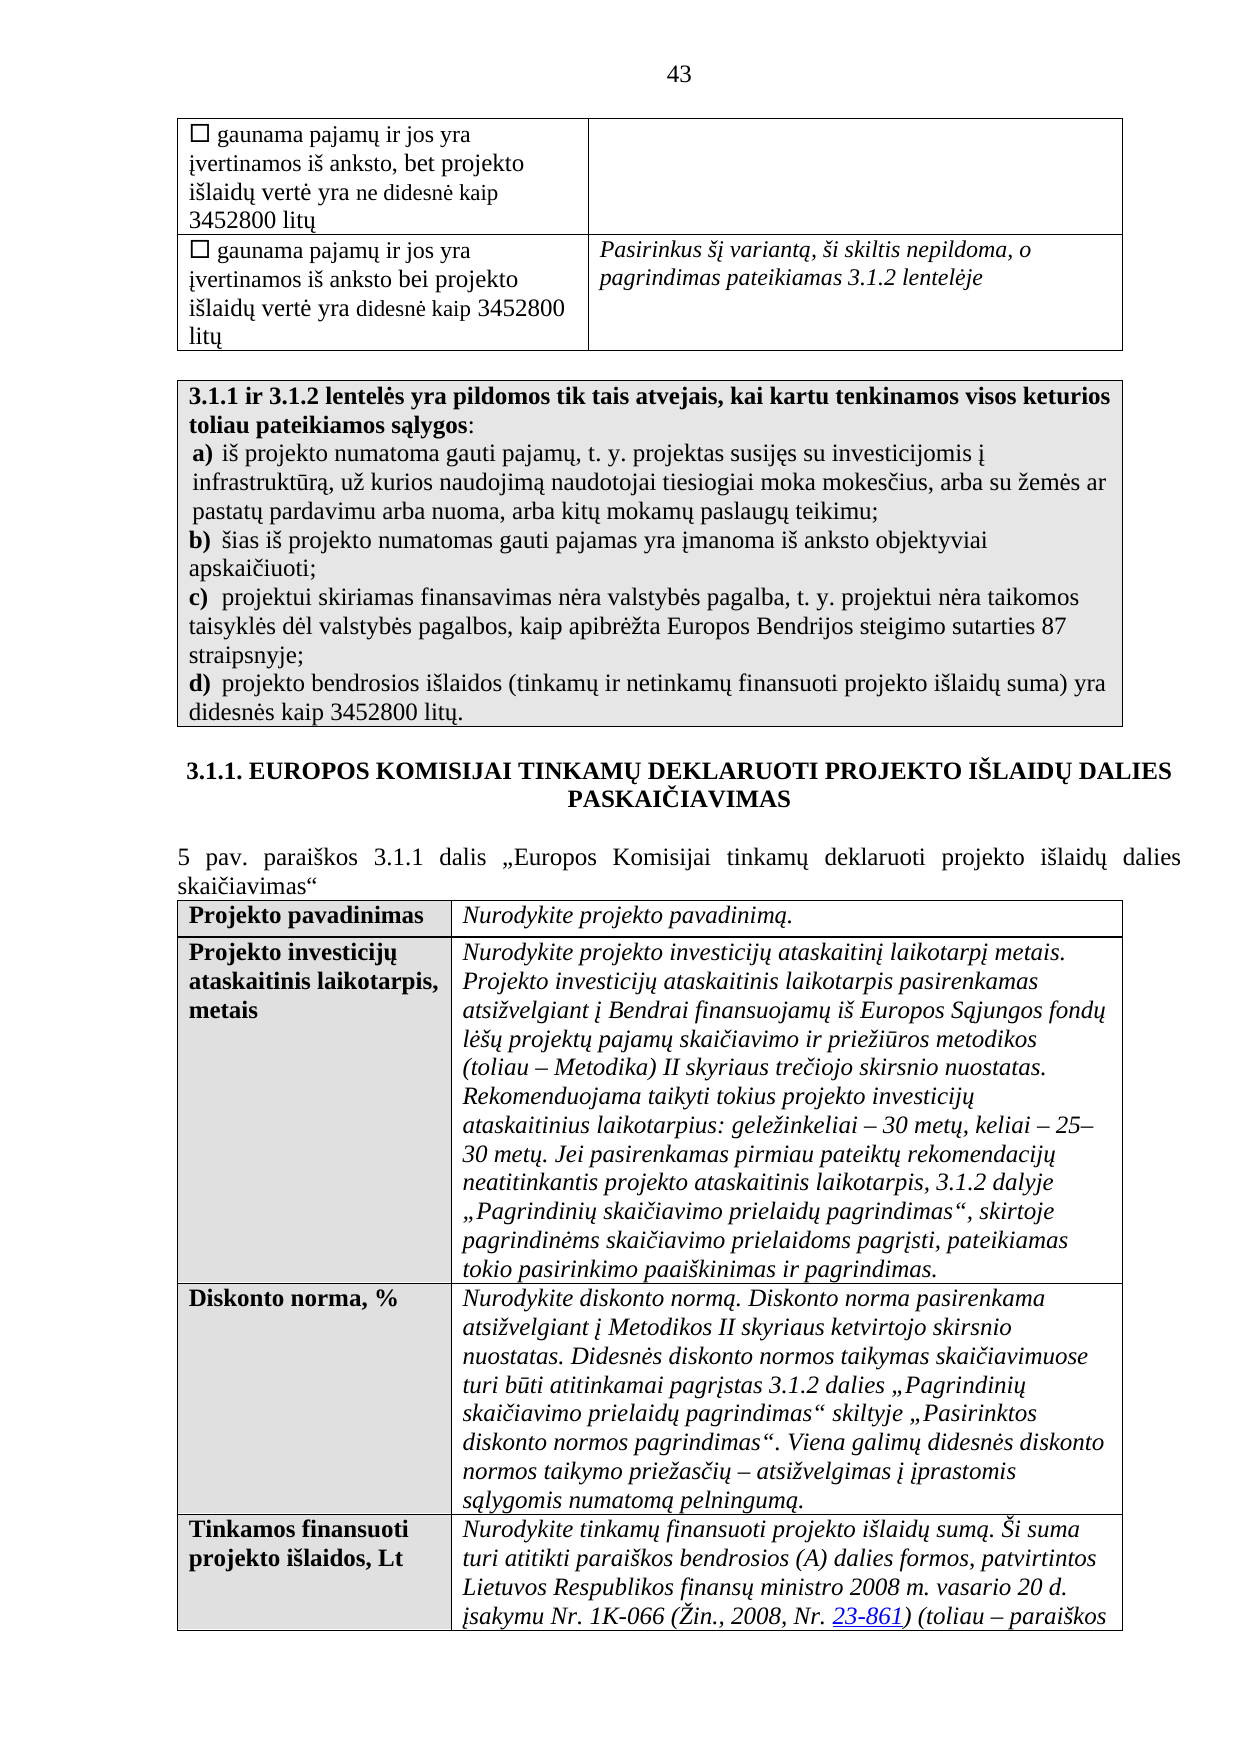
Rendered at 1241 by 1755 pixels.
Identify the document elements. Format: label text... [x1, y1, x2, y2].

table_cell [] gaunama pajamų ir jos yra įvertinamos iš anksto, bet projekto išlaidų vertė yra ne didesnė kaip 3452800 litų [178, 119, 588, 234]
table_cell [589, 119, 1122, 234]
table_header Nurodykite projekto pavadinimą. [452, 901, 1122, 936]
text 5 pav. paraiškos 3.1.1 dalis „Europos Komisijai tinkamų deklaruoti projekto išlaidų dalies skaičiavimas“ [177, 842, 1181, 899]
table_cell Nurodykite tinkamų finansuoti projekto išlaidų sumą. Ši suma turi atitikti paraiškos bendrosios (A) dalies formos, patvirtintos Lietuvos Respublikos finansų ministro 2008 m. vasario 20 d. įsakymu Nr. 1K-066 (Žin., 2008, Nr. 23-861) (toliau – paraiškos [452, 1515, 1122, 1629]
table_cell Pasirinkus šį variantą, ši skiltis nepildoma, o pagrindimas pateikiamas 3.1.2 lentelėje [589, 235, 1122, 350]
table_header 3.1.1 ir 3.1.2 lentelės yra pildomos tik tais atvejais, kai kartu tenkinamos visos keturios toliau pateikiamos sąlygos: a) iš projekto numatoma gauti pajamų, t. y. projektas susijęs su investicijomis į infrastruktūrą, už kurios naudojimą naudotojai tiesiogiai moka mokesčius, arba su žemės ar pastatų pardavimu arba nuoma, arba kitų mokamų paslaugų teikimu; b) šias iš projekto numatomas gauti pajamas yra įmanoma iš anksto objektyviai apskaičiuoti; c) projektui skiriamas finansavimas nėra valstybės pagalba, t. y. projektui nėra taikomos taisyklės dėl valstybės pagalbos, kaip apibrėžta Europos Bendrijos steigimo sutarties 87 straipsnyje; d) projekto bendrosios išlaidos (tinkamų ir netinkamų finansuoti projekto išlaidų suma) yra didesnės kaip 3452800 litų. [178, 381, 1122, 726]
table_cell [] gaunama pajamų ir jos yra įvertinamos iš anksto bei projekto išlaidų vertė yra didesnė kaip 3452800 litų [178, 235, 588, 350]
table_cell Nurodykite projekto investicijų ataskaitinį laikotarpį metais. Projekto investicijų ataskaitinis laikotarpis pasirenkamas atsižvelgiant į Bendrai finansuojamų iš Europos Sąjungos fondų lėšų projektų pajamų skaičiavimo ir priežiūros metodikos (toliau – Metodika) II skyriaus trečiojo skirsnio nuostatas. Rekomenduojama taikyti tokius projekto investicijų ataskaitinius laikotarpius: geležinkeliai – 30 metų, keliai – 25–30 metų. Jei pasirenkamas pirmiau pateiktų rekomendacijų neatitinkantis projekto ataskaitinis laikotarpis, 3.1.2 dalyje „Pagrindinių skaičiavimo prielaidų pagrindimas“, skirtoje pagrindinėms skaičiavimo prielaidoms pagrįsti, pateikiamas tokio pasirinkimo paaiškinimas ir pagrindimas. [452, 938, 1122, 1282]
table_cell Diskonto norma, % [178, 1284, 451, 1513]
text 3.1.1. Europos Komisijai tinkamų deklaruoti projekto išlaidų dalies paskaičiavimas [177, 756, 1181, 813]
table_header Projekto pavadinimas [178, 901, 451, 936]
table_cell Nurodykite diskonto normą. Diskonto norma pasirenkama atsižvelgiant į Metodikos II skyriaus ketvirtojo skirsnio nuostatas. Didesnės diskonto normos taikymas skaičiavimuose turi būti atitinkamai pagrįstas 3.1.2 dalies „Pagrindinių skaičiavimo prielaidų pagrindimas“ skiltyje „Pasirinktos diskonto normos pagrindimas“. Viena galimų didesnės diskonto normos taikymo priežasčių – atsižvelgimas į įprastomis sąlygomis numatomą pelningumą. [452, 1284, 1122, 1513]
table_cell Projekto investicijų ataskaitinis laikotarpis, metais [178, 938, 451, 1282]
table_cell Tinkamos finansuoti projekto išlaidos, Lt [178, 1515, 451, 1629]
